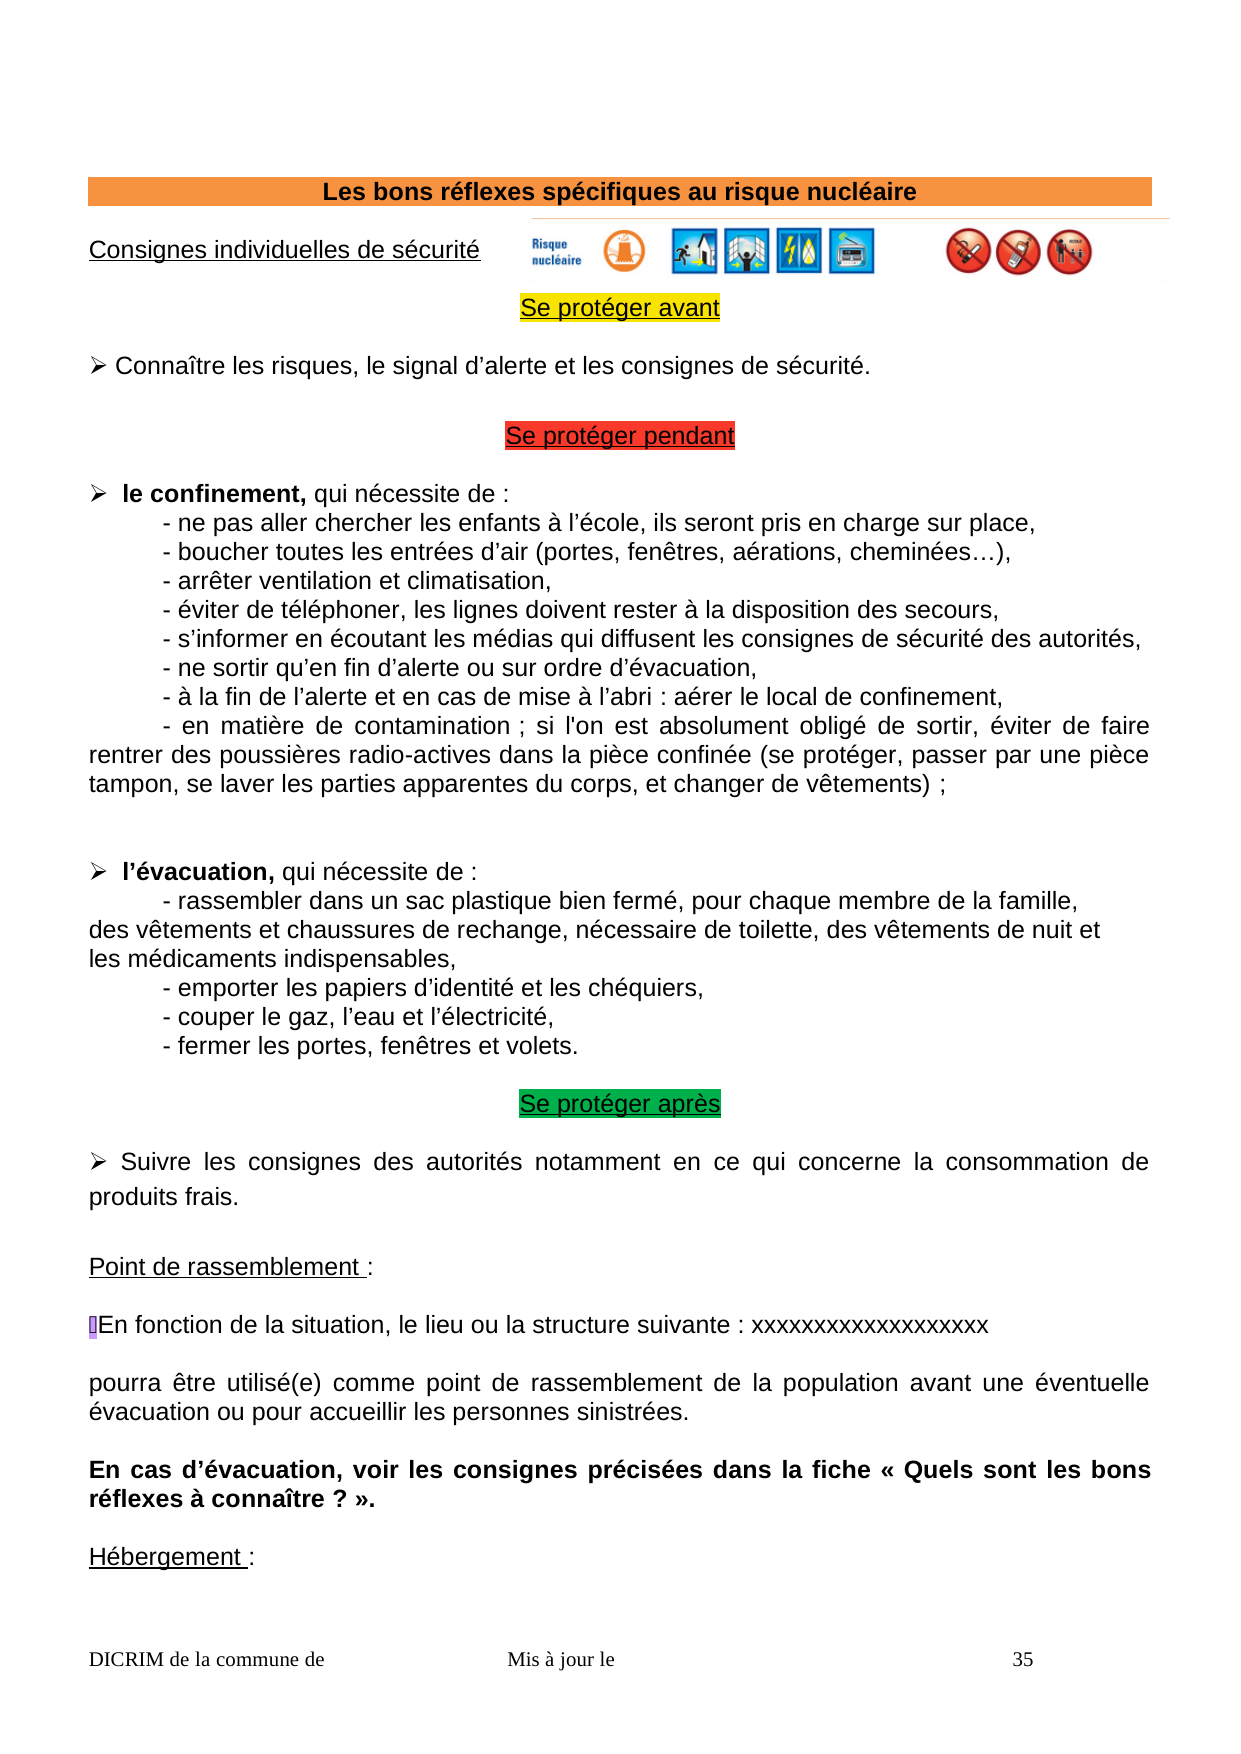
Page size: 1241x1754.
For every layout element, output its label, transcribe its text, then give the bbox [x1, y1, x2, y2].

text - boucher toutes les entrées d’air (portes, fenêtres, aérations, cheminées…), [88, 537, 1152, 566]
text les médicaments indispensables, [88, 944, 1152, 973]
text - s’informer en écoutant les médias qui diffusent les consignes de sécurité des autorités, [88, 624, 1152, 653]
text  Suivre les consignes des autorités notamment en ce qui concerne la consommation de produits frais. [88, 1147, 1152, 1211]
text Se protéger après [88, 1089, 1152, 1118]
text Se protéger pendant [88, 421, 1152, 450]
text - fermer les portes, fenêtres et volets. [88, 1031, 1152, 1060]
text - ne sortir qu’en fin d’alerte ou sur ordre d’évacuation, [88, 653, 1152, 682]
text - éviter de téléphoner, les lignes doivent rester à la disposition des secours, [88, 595, 1152, 624]
text  Connaître les risques, le signal d’alerte et les consignes de sécurité. [88, 351, 1152, 380]
text En cas d’évacuation, voir les consignes précisées dans la fiche « Quels sont les bons réflexes à connaître ? ». [88, 1455, 1152, 1513]
text  le confinement, qui nécessite de : [88, 479, 1152, 508]
text Les bons réflexes spécifiques au risque nucléaire [88, 177, 1152, 206]
text des vêtements et chaussures de rechange, nécessaire de toilette, des vêtements de nuit et [88, 915, 1152, 944]
text - emporter les papiers d’identité et les chéquiers, [88, 973, 1152, 1002]
text - ne pas aller chercher les enfants à l’école, ils seront pris en charge sur place, [88, 508, 1152, 537]
picture [518, 218, 1178, 283]
text En fonction de la situation, le lieu ou la structure suivante : xxxxxxxxxxxxxxxxxxx [88, 1310, 1152, 1339]
text - couper le gaz, l’eau et l’électricité, [88, 1002, 1152, 1031]
text - arrêter ventilation et climatisation, [88, 566, 1152, 595]
text Point de rassemblement : [88, 1252, 1152, 1281]
text - rassembler dans un sac plastique bien fermé, pour chaque membre de la famille, [88, 886, 1152, 915]
text pourra être utilisé(e) comme point de rassemblement de la population avant une éventuelle évacuation ou pour accueillir les personnes sinistrées. [88, 1368, 1152, 1426]
text  l’évacuation, qui nécessite de : [88, 857, 1152, 886]
text Consignes individuelles de sécurité [88, 235, 518, 264]
text Hébergement : [88, 1542, 1152, 1571]
text Se protéger avant [88, 293, 1152, 322]
text - en matière de contamination ; si l'on est absolument obligé de sortir, éviter de faire rentrer des poussières radio-actives dans la pièce confinée (se protéger, passer par une pièce tampon, se laver les parties apparentes du corps, et changer de vêtements) ; [88, 711, 1152, 798]
text - à la fin de l’alerte et en cas de mise à l’abri : aérer le local de confinement, [88, 682, 1152, 711]
